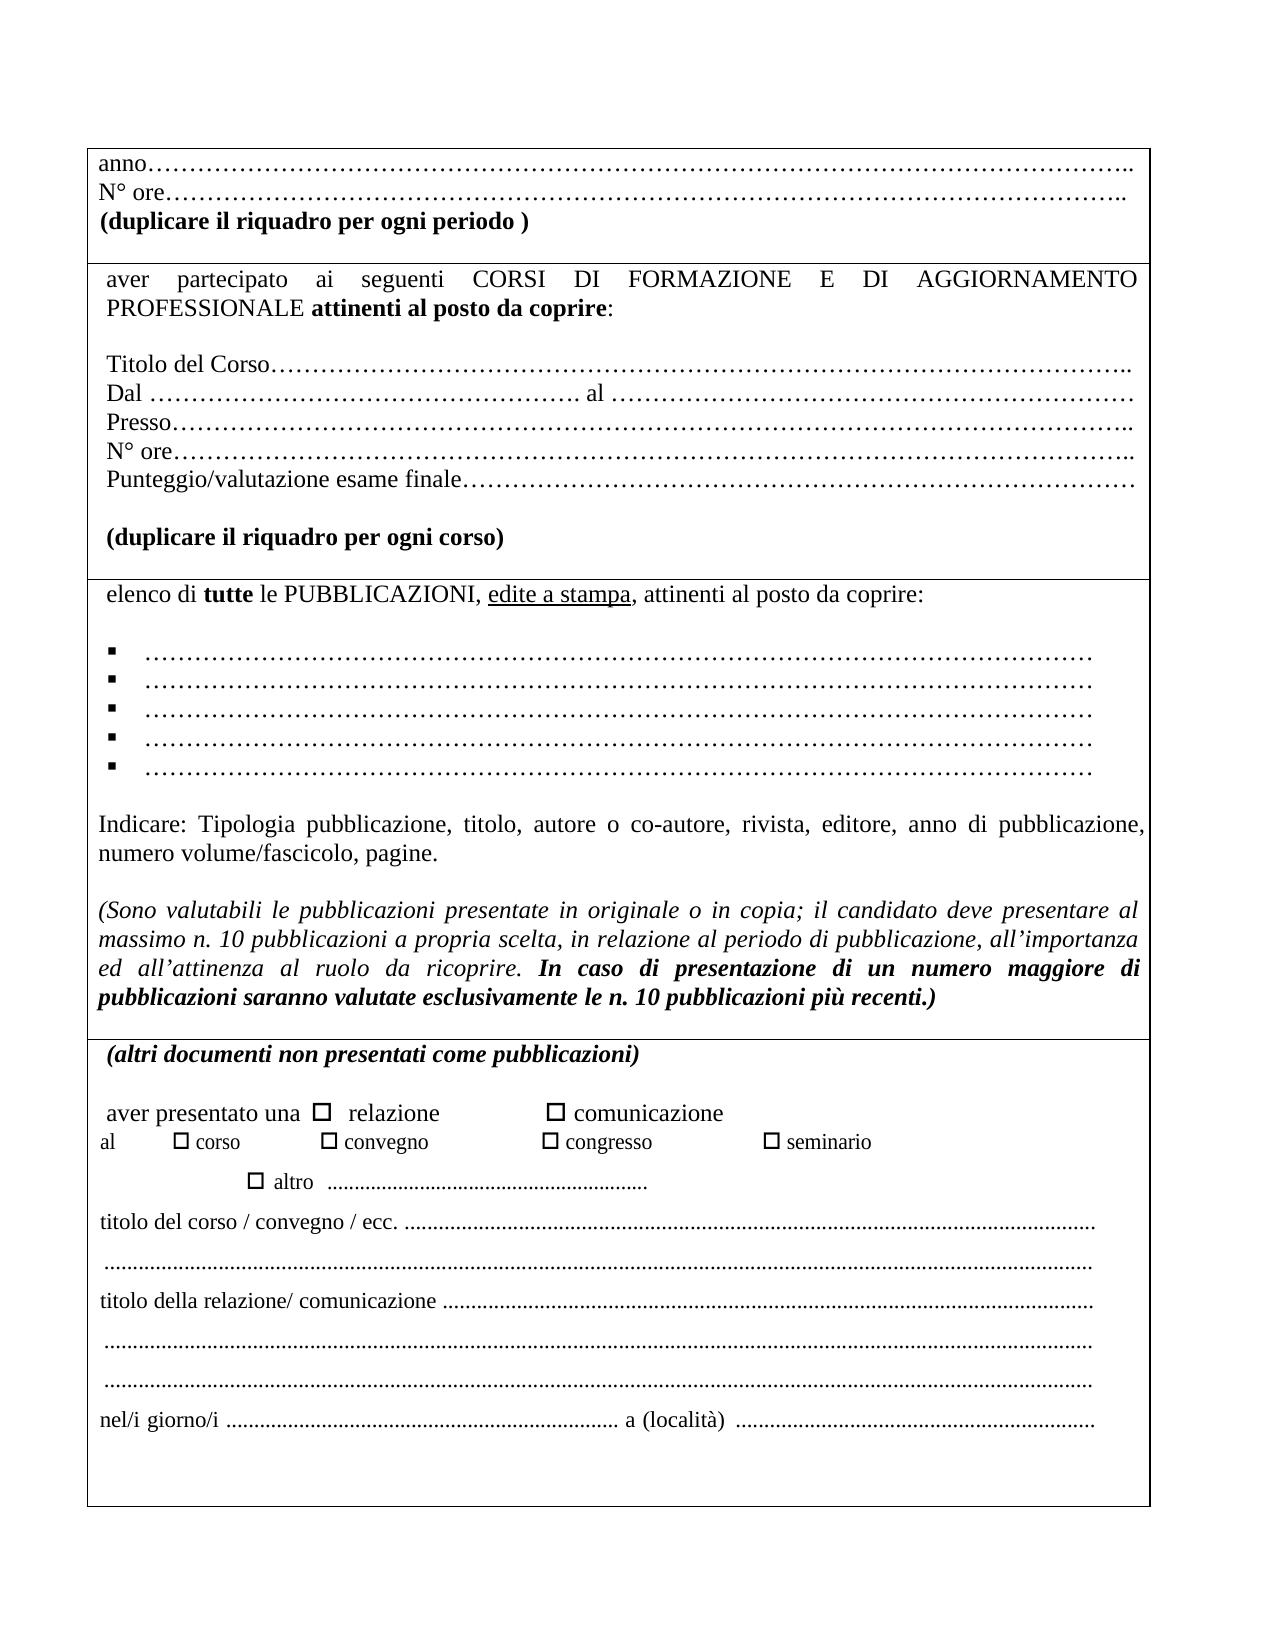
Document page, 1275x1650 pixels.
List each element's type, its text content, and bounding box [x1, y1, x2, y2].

table_header anno……………………………………………………………………………………………………….. N° ore…………………………………………………………………………………………………….. (duplicare il riquadro per ogni periodo ) [88, 149, 1149, 263]
table_cell elenco di tutte le PUBBLICAZIONI, edite a stampa, attinenti al posto da coprire: …………………………………………………………………………………………………… …………………………………………………………………………………………………… …………………………………………………………………………………………………… …………………………………………………………………………………………………… …………………………………………………………………………………………………… Indicare: Tipologia pubblicazione, titolo, autore o co-autore, rivista, editore, anno di pubblicazione, numero volume/fascicolo, pagine. (Sono valutabili le pubblicazioni presentate in originale o in copia; il candidato deve presentare al massimo n. 10 pubblicazioni a propria scelta, in relazione al periodo di pubblicazione, all’importanza ed all’attinenza al ruolo da ricoprire. In caso di presentazione di un numero maggiore di pubblicazioni saranno valutate esclusivamente le n. 10 pubblicazioni più recenti.) [88, 580, 1149, 1039]
table_cell (altri documenti non presentati come pubblicazioni) aver presentato una □ relazione □ comunicazione al □ corso □ convegno □ congresso □ seminario □ altro ........................................................... titolo del corso / convegno / ecc. ......................................................................................................................... ............................................................................................................................................................................. titolo della relazione/ comunicazione .................................................................................................................. ............................................................................................................................................................................. ............................................................................................................................................................................. nel/i giorno/i ...................................................................... a (località) ............................................................... [88, 1040, 1149, 1506]
table_cell aver partecipato ai seguenti CORSI DI FORMAZIONE E DI AGGIORNAMENTO PROFESSIONALE attinenti al posto da coprire: Titolo del Corso………………………………………………………………………………………….. Dal ……………………………………………. al ……………………………………………………… Presso…………………………………………………………………………………………………….. N° ore…………………………………………………………………………………………………….. Punteggio/valutazione esame finale……………………………………………………………………… (duplicare il riquadro per ogni corso) [88, 264, 1149, 579]
